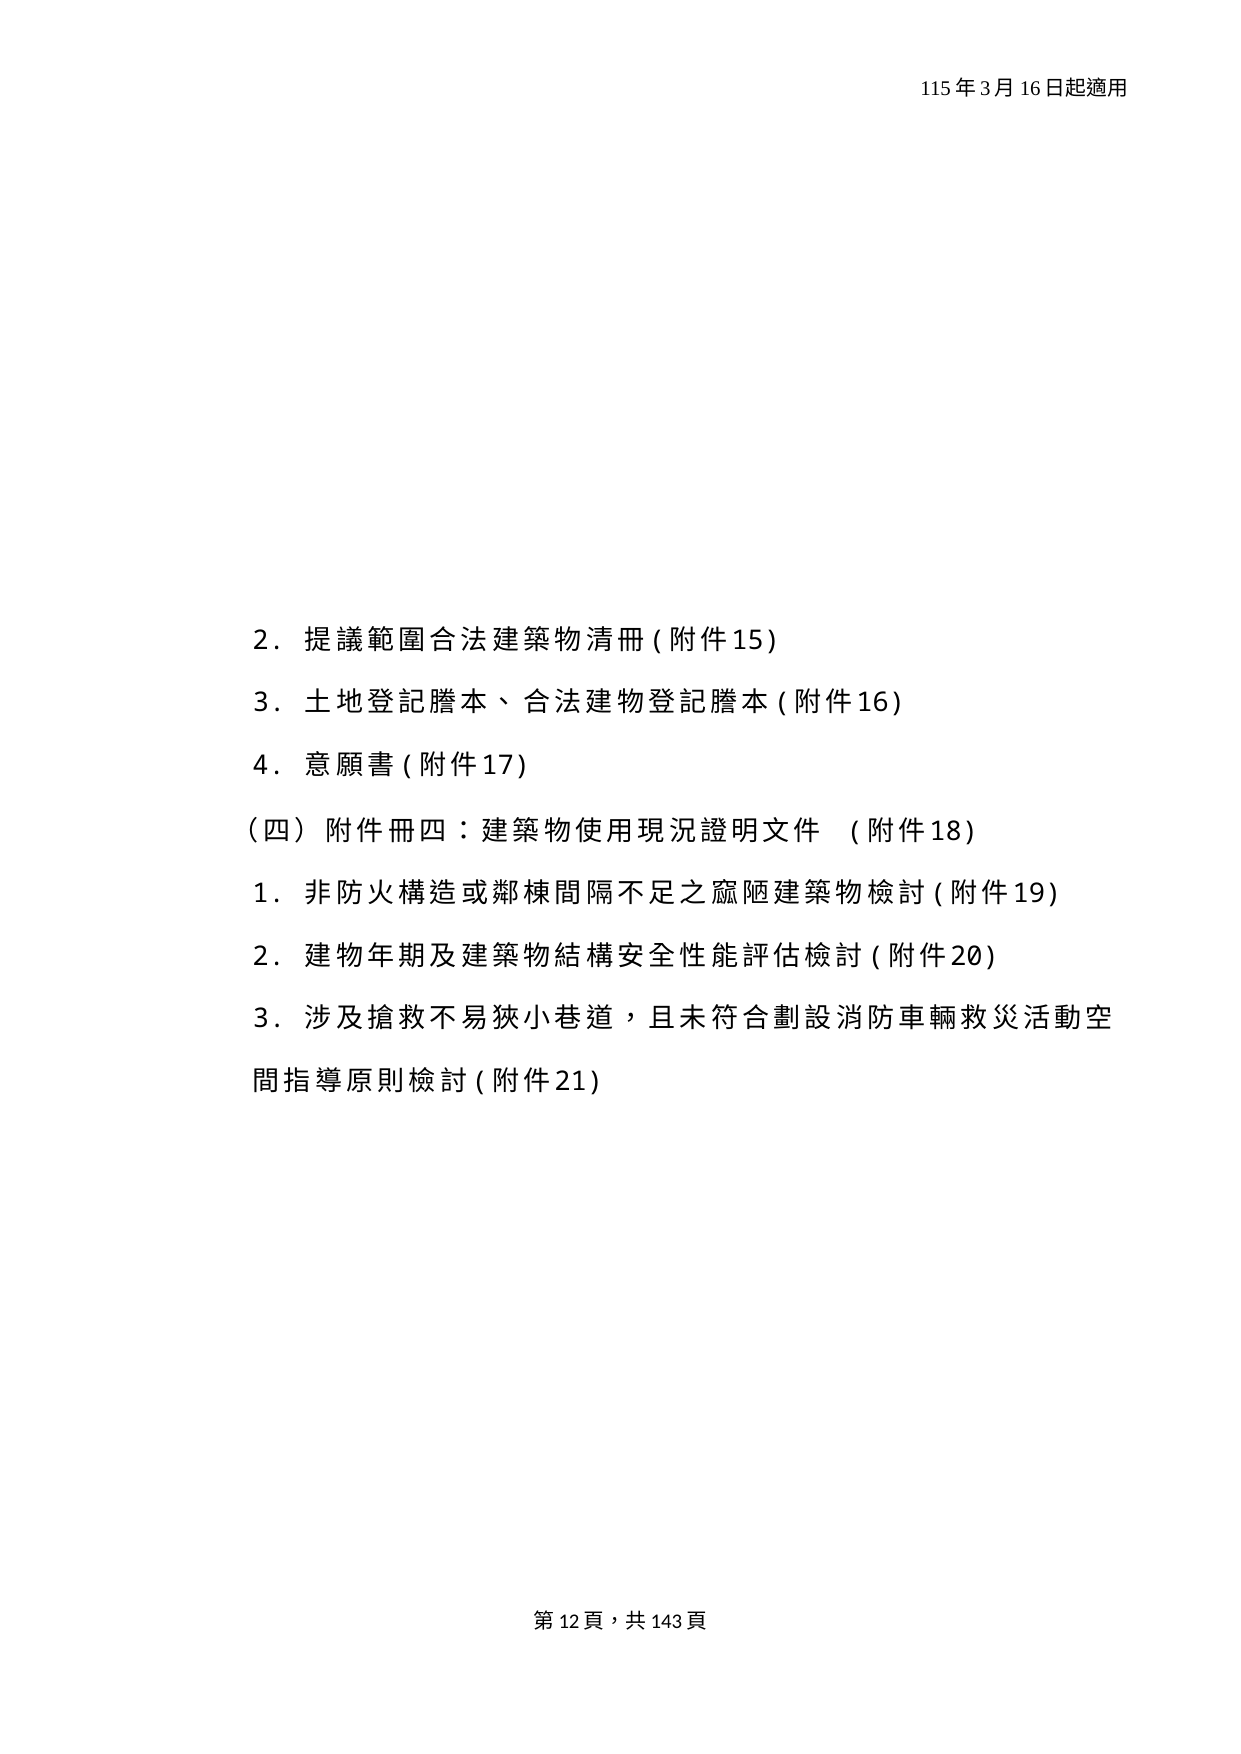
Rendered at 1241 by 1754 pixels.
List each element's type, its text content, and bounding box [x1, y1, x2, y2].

text 3. 涉及搶救不易狹小巷道，且未符合劃設消防車輛救災活動空間指導原則檢討(附件21) [244, 974, 1125, 1099]
text 4. 意願書(附件17) [244, 721, 1125, 783]
text 3. 土地登記謄本、合法建物登記謄本(附件16) [244, 658, 1125, 721]
text （四）附件冊四：建築物使用現況證明文件 (附件18) [225, 787, 1125, 849]
text 2. 提議範圍合法建築物清冊(附件15) [244, 596, 1125, 658]
text 1. 非防火構造或鄰棟間隔不足之窳陋建築物檢討(附件19) [244, 849, 1125, 912]
text 2. 建物年期及建築物結構安全性能評估檢討(附件20) [244, 912, 1125, 974]
